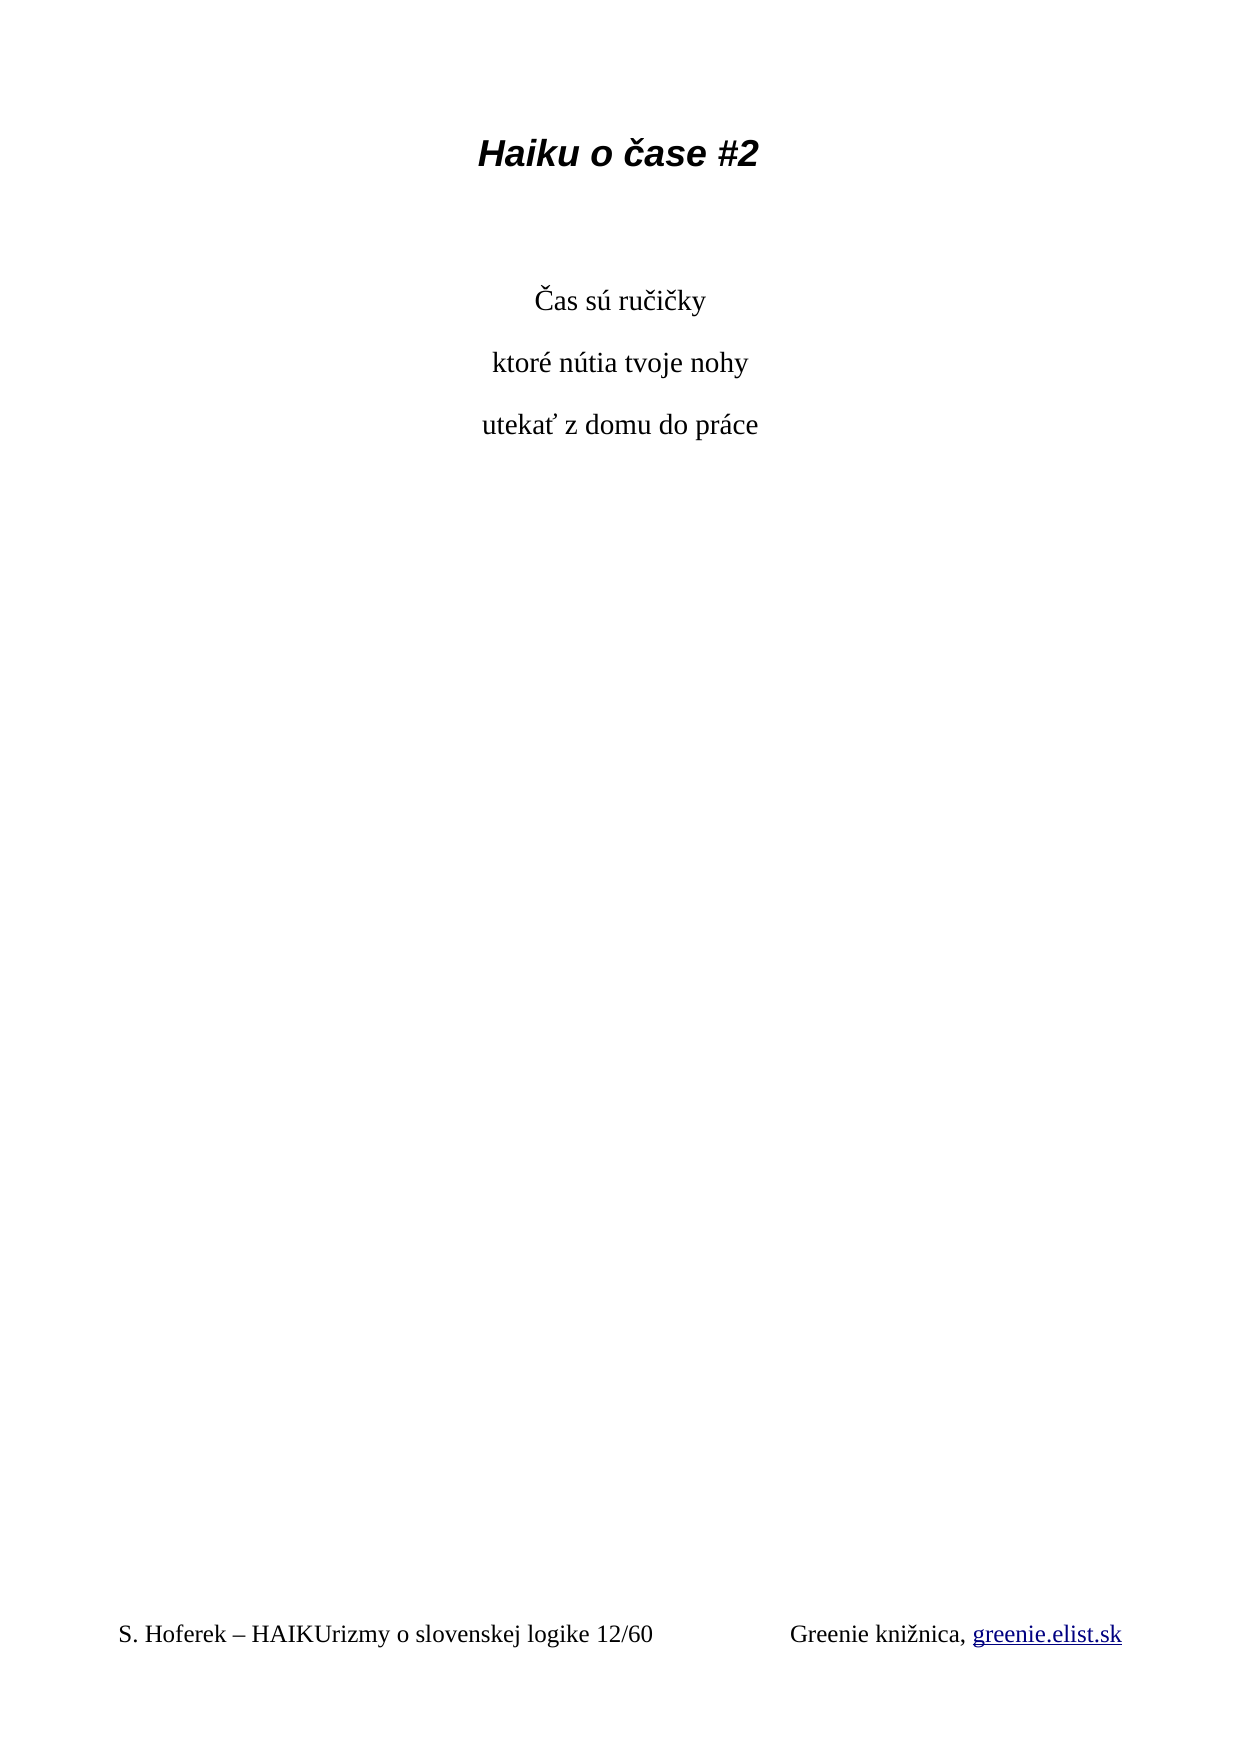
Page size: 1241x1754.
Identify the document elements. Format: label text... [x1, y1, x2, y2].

text utekať z domu do práce [106, 407, 1134, 440]
text ktoré nútia tvoje nohy [106, 345, 1134, 378]
subtitle Haiku o čase #2 [106, 131, 1134, 174]
text Čas sú ručičky [106, 283, 1134, 316]
